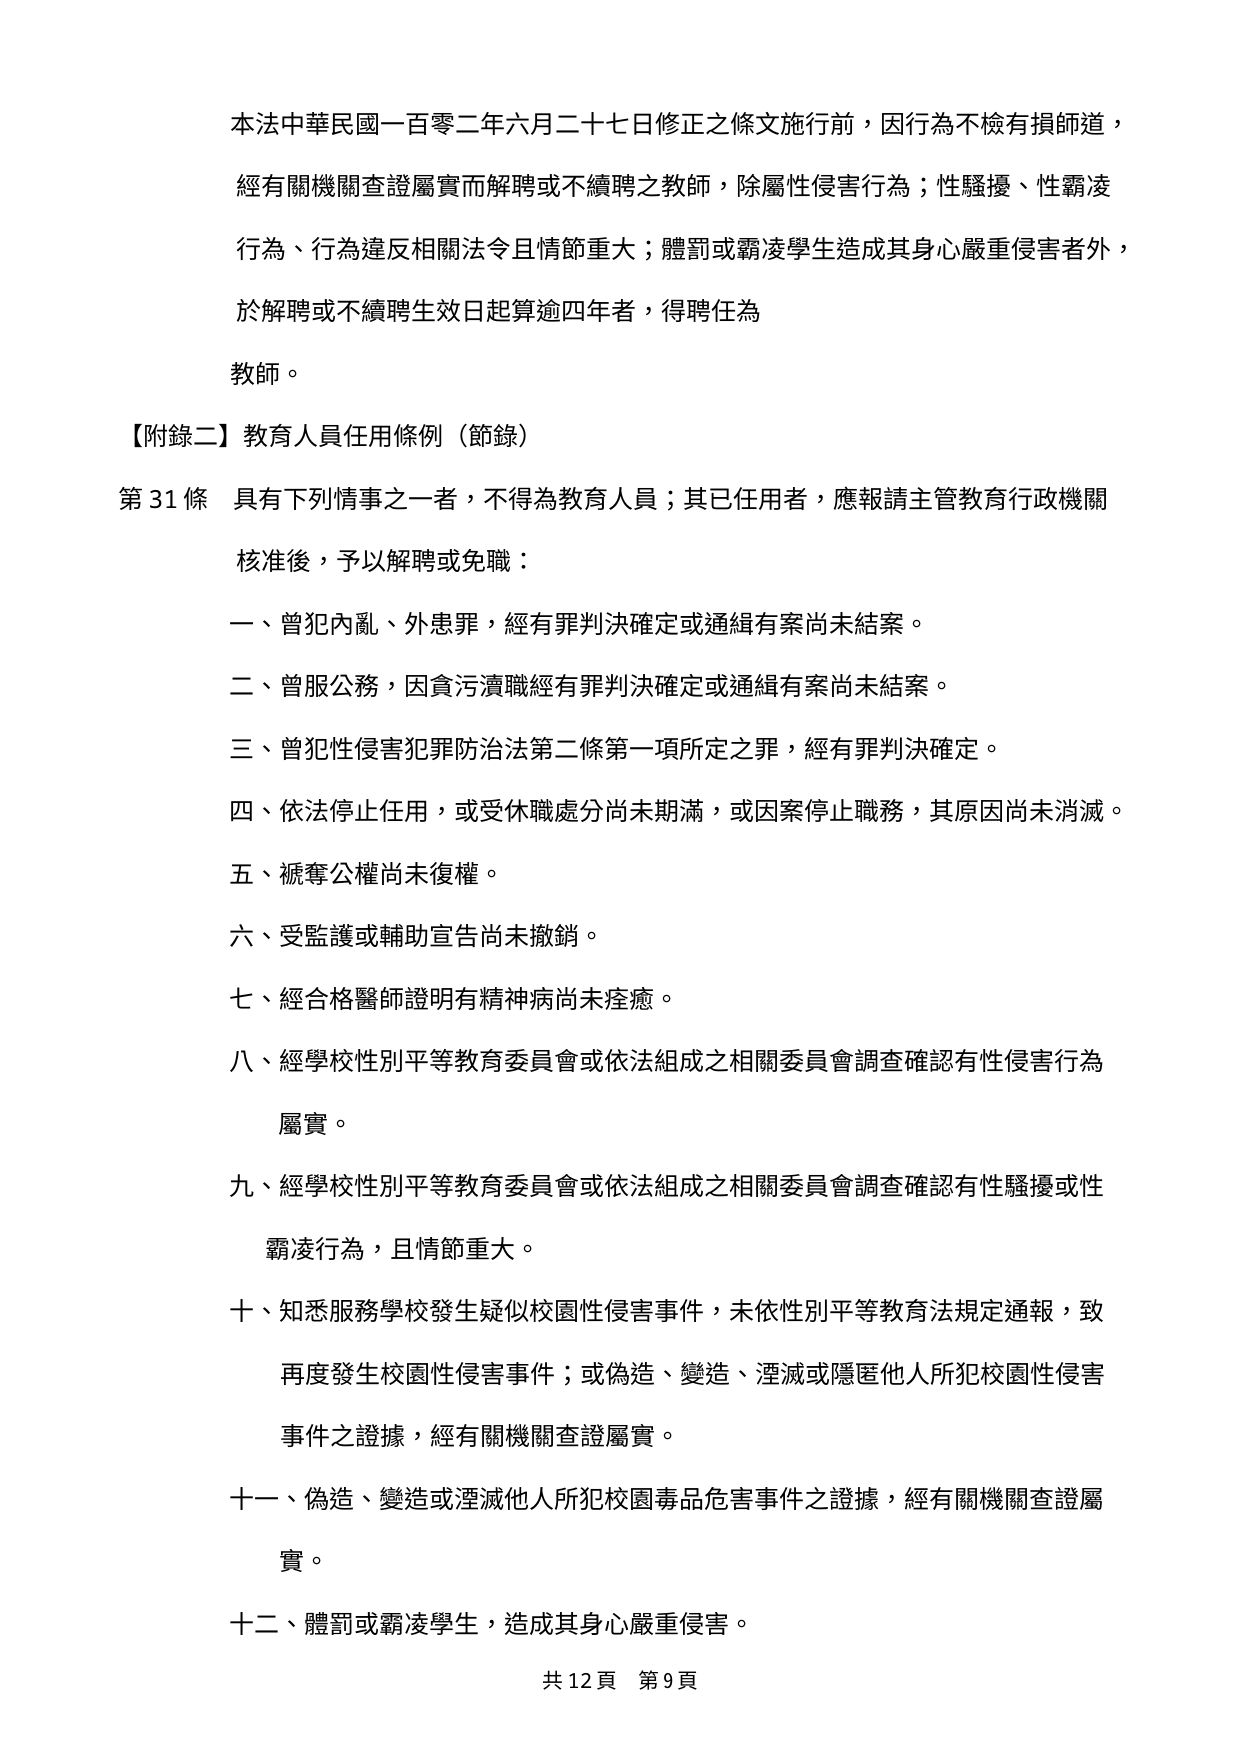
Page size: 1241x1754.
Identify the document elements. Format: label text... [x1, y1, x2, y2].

text 本法中華民國一百零二年六月二十七日修正之條文施行前，因行為不檢有損師道，經有關機關查證屬實而解聘或不續聘之教師，除屬性侵害行為；性騷擾、性霸凌行為、行為違反相關法令且情節重大；體罰或霸凌學生造成其身心嚴重侵害者外，於解聘或不續聘生效日起算逾四年者，得聘任為 [230, 81, 1122, 331]
text 二、曾服公務，因貪污瀆職經有罪判決確定或通緝有案尚未結案。 [118, 643, 1122, 706]
text 一、曾犯內亂、外患罪，經有罪判決確定或通緝有案尚未結案。 [118, 581, 1122, 643]
text 四、依法停止任用，或受休職處分尚未期滿，或因案停止職務，其原因尚未消滅。 [229, 768, 1122, 831]
text 教師。 [118, 331, 1122, 393]
text 九、經學校性別平等教育委員會或依法組成之相關委員會調查確認有性騷擾或性霸凌行為，且情節重大。 [229, 1143, 1122, 1268]
text 七、經合格醫師證明有精神病尚未痊癒。 [118, 956, 1122, 1018]
text 【附錄二】教育人員任用條例（節錄） [118, 393, 1122, 456]
text 第31條 具有下列情事之一者，不得為教育人員；其已任用者，應報請主管教育行政機關核准後，予以解聘或免職： [118, 456, 1122, 581]
text 五、褫奪公權尚未復權。 [118, 831, 1122, 893]
text 三、曾犯性侵害犯罪防治法第二條第一項所定之罪，經有罪判決確定。 [118, 706, 1122, 768]
text 十、知悉服務學校發生疑似校園性侵害事件，未依性別平等教育法規定通報，致再度發生校園性侵害事件；或偽造、變造、湮滅或隱匿他人所犯校園性侵害事件之證據，經有關機關查證屬實。 [229, 1268, 1122, 1456]
text 十一、偽造、變造或湮滅他人所犯校園毒品危害事件之證據，經有關機關查證屬實。 [229, 1456, 1122, 1581]
text 八、經學校性別平等教育委員會或依法組成之相關委員會調查確認有性侵害行為屬實。 [229, 1018, 1122, 1143]
text 十二、體罰或霸凌學生，造成其身心嚴重侵害。 [118, 1581, 1122, 1643]
text 六、受監護或輔助宣告尚未撤銷。 [118, 893, 1122, 956]
